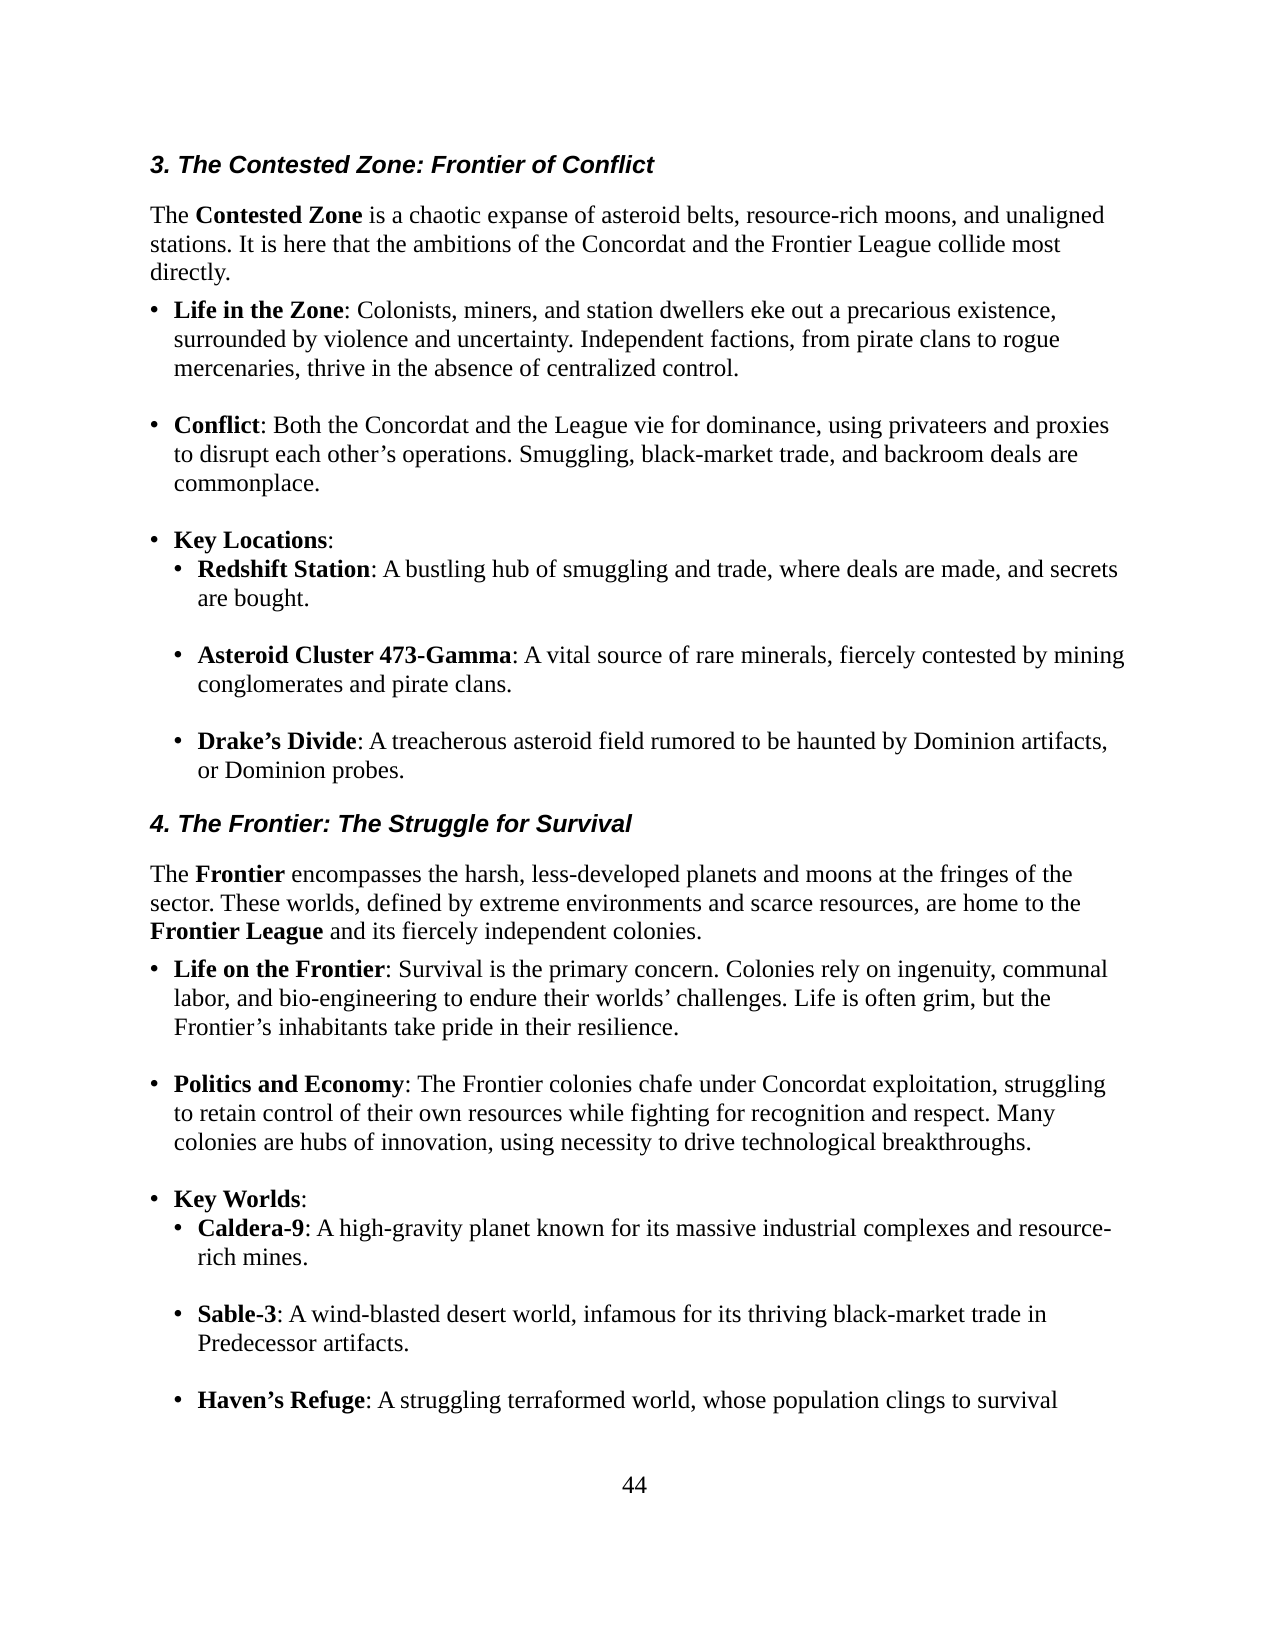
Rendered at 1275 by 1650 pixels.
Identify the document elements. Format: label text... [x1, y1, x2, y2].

list Haven’s Refuge: A struggling terraformed world, whose population clings to survival [174, 1385, 1125, 1414]
list Asteroid Cluster 473-Gamma: A vital source of rare minerals, fiercely contested by mining conglomerates and pirate clans. [174, 640, 1125, 726]
list Sable-3: A wind-blasted desert world, infamous for its thriving black-market trade in Predecessor artifacts. [174, 1299, 1125, 1385]
list Life on the Frontier: Survival is the primary concern. Colonies rely on ingenuity, communal labor, and bio-engineering to endure their worlds’ challenges. Life is often grim, but the Frontier’s inhabitants take pride in their resilience. [150, 954, 1125, 1069]
list Key Locations: [150, 525, 1125, 554]
list Redshift Station: A bustling hub of smuggling and trade, where deals are made, and secrets are bought. [174, 554, 1125, 640]
subtitle 4. The Frontier: The Struggle for Survival [150, 809, 1125, 837]
subtitle 3. The Contested Zone: Frontier of Conflict [150, 150, 1125, 178]
list Conflict: Both the Concordat and the League vie for dominance, using privateers and proxies to disrupt each other’s operations. Smuggling, black-market trade, and backroom deals are commonplace. [150, 410, 1125, 525]
list Life in the Zone: Colonists, miners, and station dwellers eke out a precarious existence, surrounded by violence and uncertainty. Independent factions, from pirate clans to rogue mercenaries, thrive in the absence of centralized control. [150, 295, 1125, 410]
text The Contested Zone is a chaotic expanse of asteroid belts, resource-rich moons, and unaligned stations. It is here that the ambitions of the Concordat and the Frontier League collide most directly. [150, 200, 1125, 286]
list Key Worlds: [150, 1184, 1125, 1213]
text The Frontier encompasses the harsh, less-developed planets and moons at the fringes of the sector. These worlds, defined by extreme environments and scarce resources, are home to the Frontier League and its fiercely independent colonies. [150, 859, 1125, 945]
list Drake’s Divide: A treacherous asteroid field rumored to be haunted by Dominion artifacts, or Dominion probes. [174, 726, 1125, 784]
list Caldera-9: A high-gravity planet known for its massive industrial complexes and resource-rich mines. [174, 1213, 1125, 1299]
list Politics and Economy: The Frontier colonies chafe under Concordat exploitation, struggling to retain control of their own resources while fighting for recognition and respect. Many colonies are hubs of innovation, using necessity to drive technological breakthroughs. [150, 1069, 1125, 1184]
